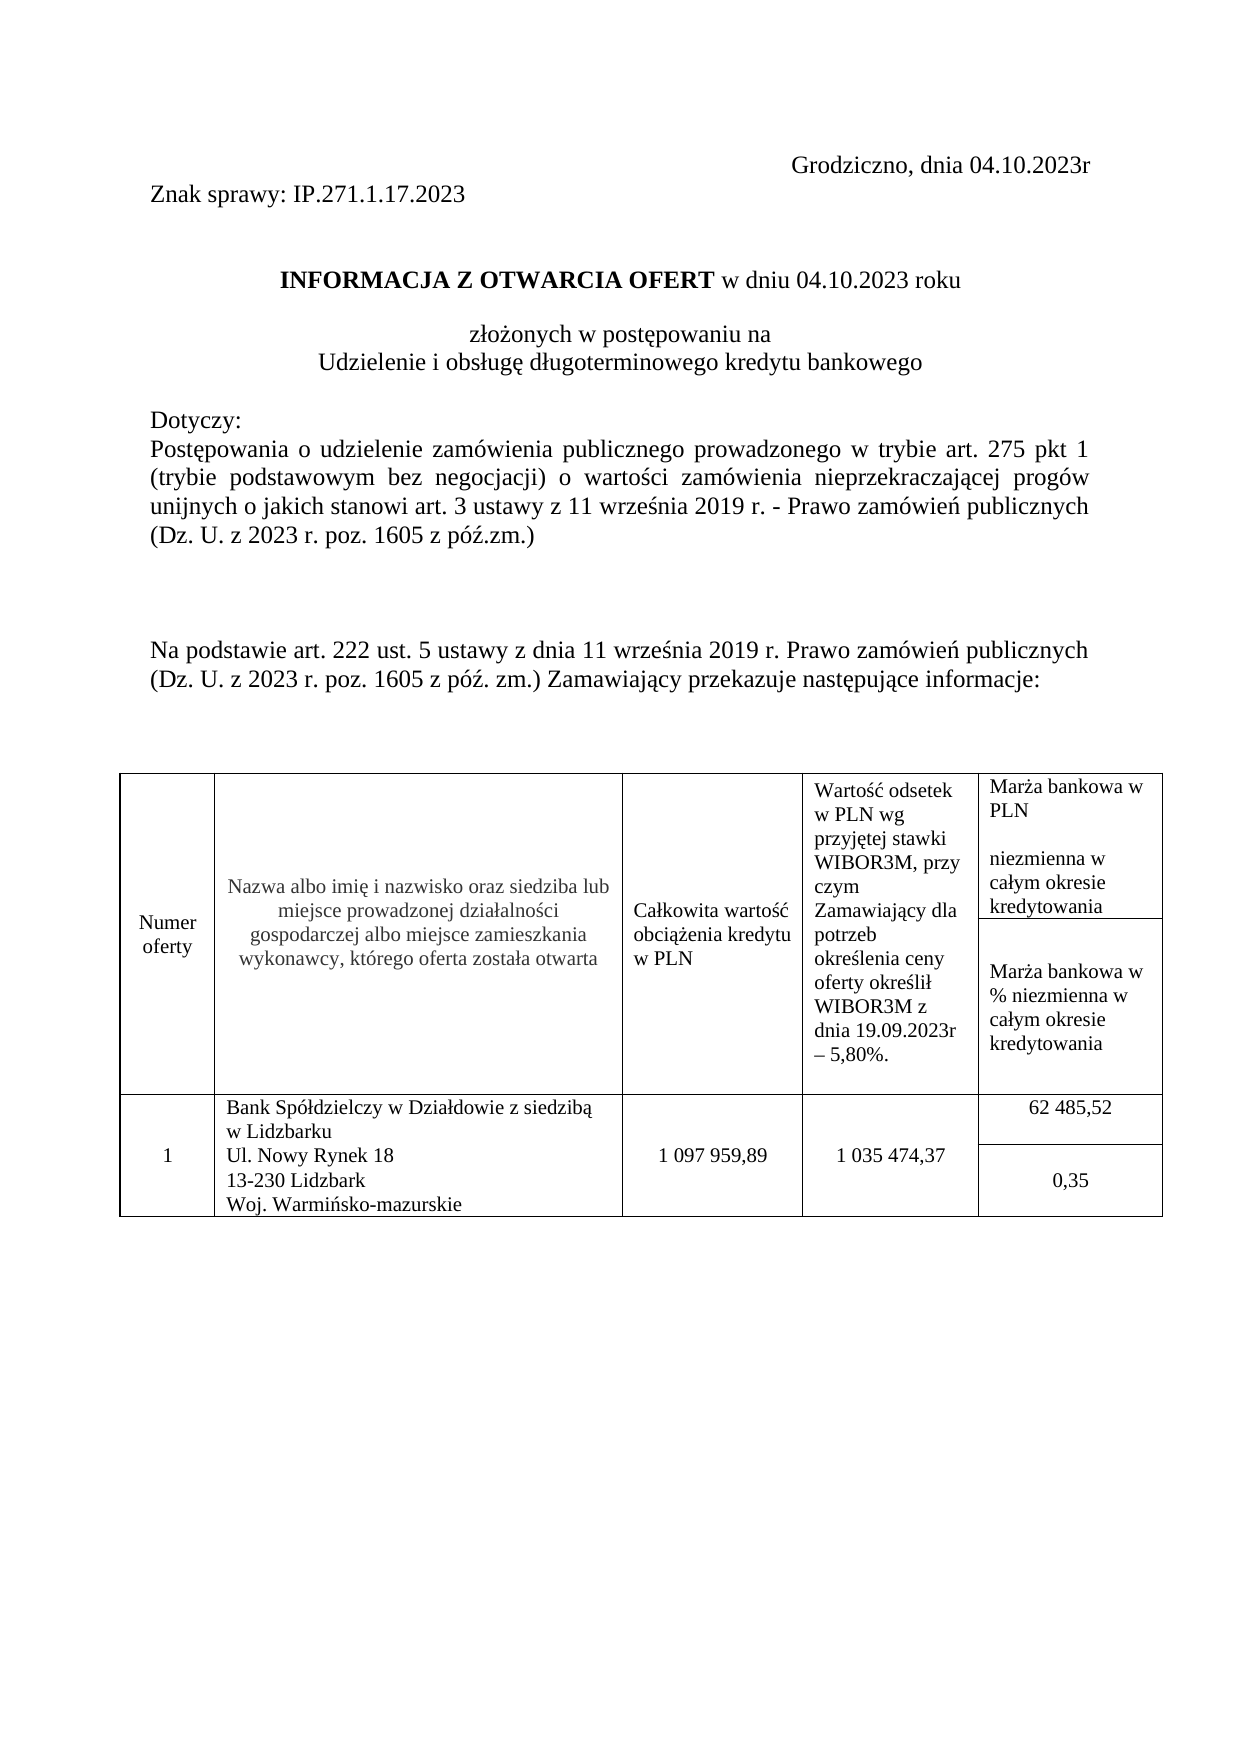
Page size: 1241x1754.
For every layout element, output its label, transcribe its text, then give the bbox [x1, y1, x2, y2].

table_cell 1 097 959,89 [623, 1095, 802, 1216]
table_cell 0,35 [979, 1145, 1162, 1216]
text Na podstawie art. 222 ust. 5 ustawy z dnia 11 września 2019 r. Prawo zamówień publicznych (Dz. U. z 2023 r. poz. 1605 z póź. zm.) Zamawiający przekazuje następujące informacje: [150, 635, 1090, 692]
table_header Nazwa albo imię i nazwisko oraz siedziba lub miejsce prowadzonej działalności gospodarczej albo miejsce zamieszkania wykonawcy, którego oferta została otwarta [215, 774, 622, 1094]
text Grodziczno, dnia 04.10.2023r [150, 150, 1090, 179]
text złożonych w postępowaniu na [150, 319, 1090, 347]
text Znak sprawy: IP.271.1.17.2023 [150, 179, 1090, 207]
table_header Marża bankowa w PLN niezmienna w całym okresie kredytowania [979, 774, 1162, 918]
text Dotyczy: [150, 405, 1090, 434]
table_cell Bank Spółdzielczy w Działdowie z siedzibą w Lidzbarku Ul. Nowy Rynek 18 13-230 Lidzbark Woj. Warmińsko-mazurskie [215, 1095, 622, 1216]
text Postępowania o udzielenie zamówienia publicznego prowadzonego w trybie art. 275 pkt 1 (trybie podstawowym bez negocjacji) o wartości zamówienia nieprzekraczającej progów unijnych o jakich stanowi art. 3 ustawy z 11 września 2019 r. - Prawo zamówień publicznych (Dz. U. z 2023 r. poz. 1605 z póź.zm.) [150, 434, 1090, 549]
table_cell Marża bankowa w % niezmienna w całym okresie kredytowania [979, 919, 1162, 1094]
table_header Całkowita wartość obciążenia kredytu w PLN [623, 774, 802, 1094]
table_header Numer oferty [121, 774, 214, 1094]
text Udzielenie i obsługę długoterminowego kredytu bankowego [150, 347, 1090, 376]
table_cell 1 [121, 1095, 214, 1216]
table_cell 62 485,52 [979, 1095, 1162, 1143]
table_cell 1 035 474,37 [803, 1095, 978, 1216]
table_header Wartość odsetek w PLN wg przyjętej stawki WIBOR3M, przy czym Zamawiający dla potrzeb określenia ceny oferty określił WIBOR3M z dnia 19.09.2023r – 5,80%. [803, 774, 978, 1094]
text INFORMACJA Z OTWARCIA OFERT w dniu 04.10.2023 roku [150, 265, 1090, 294]
